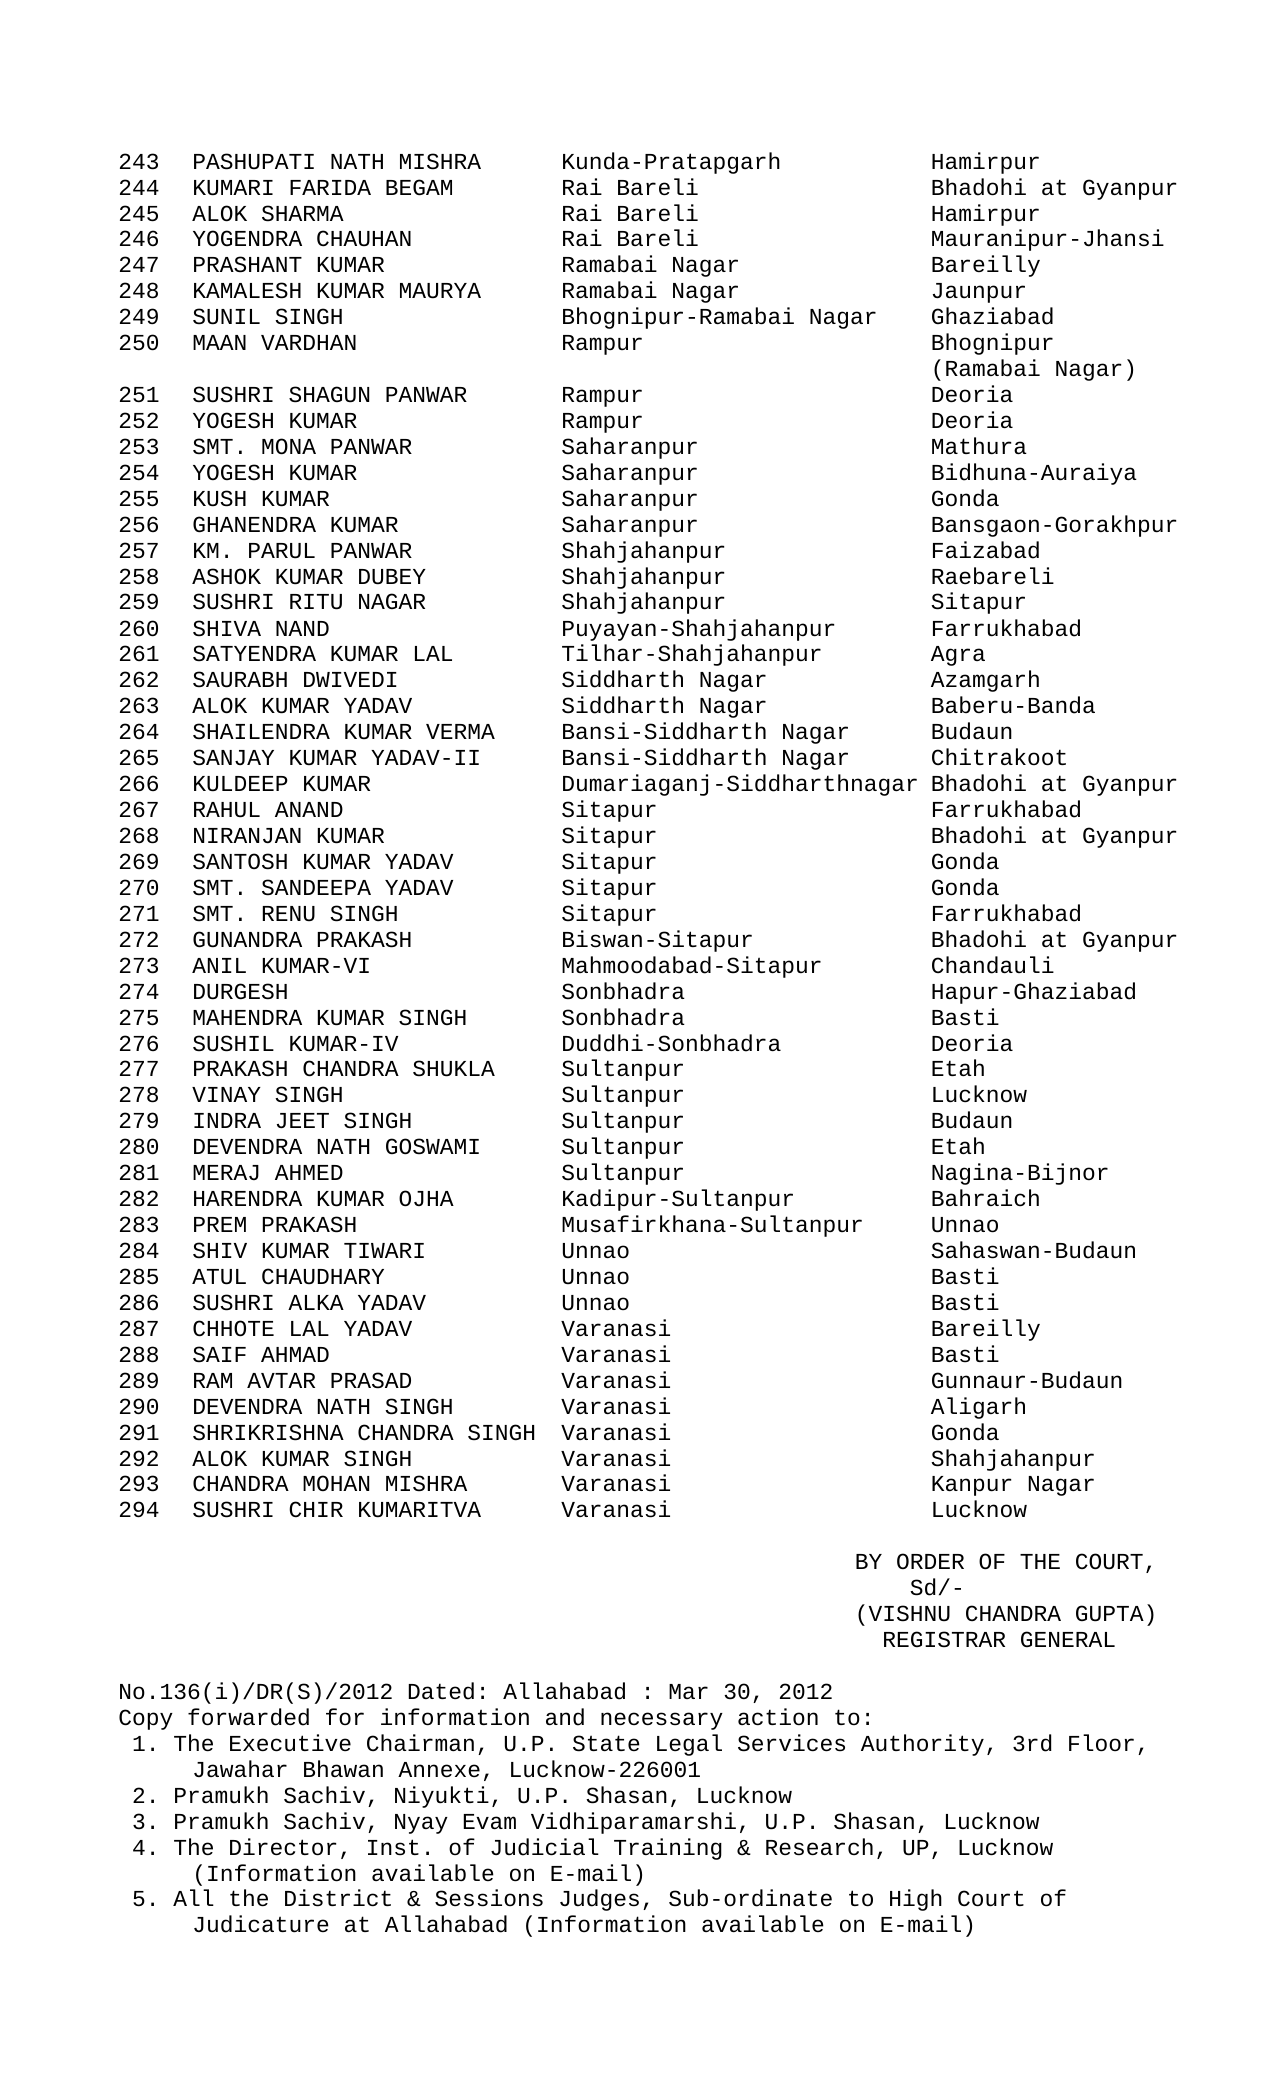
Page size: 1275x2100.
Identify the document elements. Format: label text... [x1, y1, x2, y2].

text 253 SMT. MONA PANWAR Saharanpur Mathura [118, 435, 1157, 461]
text Copy forwarded for information and necessary action to: [118, 1706, 1157, 1732]
text 1. The Executive Chairman, U.P. State Legal Services Authority, 3rd Floor, Jawahar Bhawan Annexe, Lucknow-226001 [118, 1732, 1157, 1784]
text 274 DURGESH Sonbhadra Hapur-Ghaziabad [118, 980, 1157, 1006]
text 255 KUSH KUMAR Saharanpur Gonda [118, 487, 1157, 513]
text 278 VINAY SINGH Sultanpur Lucknow [118, 1084, 1157, 1110]
text BY ORDER OF THE COURT, [118, 1551, 1157, 1577]
text 249 SUNIL SINGH Bhognipur-Ramabai Nagar Ghaziabad [118, 306, 1157, 332]
text No.136(i)/DR(S)/2012 Dated: Allahabad : Mar 30, 2012 [118, 1680, 1157, 1706]
text 260 SHIVA NAND Puyayan-Shahjahanpur Farrukhabad [118, 617, 1157, 643]
text 283 PREM PRAKASH Musafirkhana-Sultanpur Unnao [118, 1213, 1157, 1239]
text 5. All the District & Sessions Judges, Sub-ordinate to High Court of Judicature at Allahabad (Information available on E-mail) [118, 1888, 1157, 1940]
text 251 SUSHRI SHAGUN PANWAR Rampur Deoria [118, 383, 1157, 409]
text 254 YOGESH KUMAR Saharanpur Bidhuna-Auraiya [118, 461, 1157, 487]
text 288 SAIF AHMAD Varanasi Basti [118, 1343, 1157, 1369]
text 258 ASHOK KUMAR DUBEY Shahjahanpur Raebareli [118, 565, 1157, 591]
text 265 SANJAY KUMAR YADAV-II Bansi-Siddharth Nagar Chitrakoot [118, 747, 1157, 772]
text 250 MAAN VARDHAN Rampur Bhognipur [118, 332, 1157, 357]
text 244 KUMARI FARIDA BEGAM Rai Bareli Bhadohi at Gyanpur [118, 176, 1218, 202]
text 257 KM. PARUL PANWAR Shahjahanpur Faizabad [118, 539, 1157, 565]
text 270 SMT. SANDEEPA YADAV Sitapur Gonda [118, 876, 1157, 902]
text 292 ALOK KUMAR SINGH Varanasi Shahjahanpur [118, 1447, 1157, 1473]
text 256 GHANENDRA KUMAR Saharanpur Bansgaon-Gorakhpur [118, 513, 1190, 539]
text Sd/- [118, 1577, 1157, 1602]
text 275 MAHENDRA KUMAR SINGH Sonbhadra Basti [118, 1006, 1157, 1032]
text 266 KULDEEP KUMAR Dumariaganj-Siddharthnagar Bhadohi at Gyanpur [118, 772, 1190, 798]
text 280 DEVENDRA NATH GOSWAMI Sultanpur Etah [118, 1136, 1157, 1162]
text 2. Pramukh Sachiv, Niyukti, U.P. Shasan, Lucknow [118, 1784, 1157, 1810]
text 273 ANIL KUMAR-VI Mahmoodabad-Sitapur Chandauli [118, 954, 1157, 980]
text 286 SUSHRI ALKA YADAV Unnao Basti [118, 1291, 1157, 1317]
text 282 HARENDRA KUMAR OJHA Kadipur-Sultanpur Bahraich [118, 1187, 1157, 1213]
text 269 SANTOSH KUMAR YADAV Sitapur Gonda [118, 850, 1157, 876]
text 290 DEVENDRA NATH SINGH Varanasi Aligarh [118, 1395, 1157, 1421]
text (Ramabai Nagar) [118, 357, 1157, 383]
text 287 CHHOTE LAL YADAV Varanasi Bareilly [118, 1317, 1157, 1343]
text 247 PRASHANT KUMAR Ramabai Nagar Bareilly [118, 254, 1157, 280]
text 263 ALOK KUMAR YADAV Siddharth Nagar Baberu-Banda [118, 695, 1157, 721]
text 289 RAM AVTAR PRASAD Varanasi Gunnaur-Budaun [118, 1369, 1157, 1395]
text 272 GUNANDRA PRAKASH Biswan-Sitapur Bhadohi at Gyanpur [118, 928, 1188, 954]
text 264 SHAILENDRA KUMAR VERMA Bansi-Siddharth Nagar Budaun [118, 721, 1157, 747]
text 4. The Director, Inst. of Judicial Training & Research, UP, Lucknow (Information available on E-mail) [118, 1836, 1157, 1888]
text 281 MERAJ AHMED Sultanpur Nagina-Bijnor [118, 1162, 1157, 1187]
text 259 SUSHRI RITU NAGAR Shahjahanpur Sitapur [118, 591, 1157, 617]
text 267 RAHUL ANAND Sitapur Farrukhabad [118, 798, 1157, 824]
text 293 CHANDRA MOHAN MISHRA Varanasi Kanpur Nagar [118, 1473, 1157, 1499]
text 291 SHRIKRISHNA CHANDRA SINGH Varanasi Gonda [118, 1421, 1157, 1447]
text 268 NIRANJAN KUMAR Sitapur Bhadohi at Gyanpur [118, 824, 1183, 850]
text 279 INDRA JEET SINGH Sultanpur Budaun [118, 1110, 1157, 1136]
text 271 SMT. RENU SINGH Sitapur Farrukhabad [118, 902, 1157, 928]
text 262 SAURABH DWIVEDI Siddharth Nagar Azamgarh [118, 669, 1157, 695]
text (VISHNU CHANDRA GUPTA) [118, 1602, 1157, 1628]
text 252 YOGESH KUMAR Rampur Deoria [118, 409, 1157, 435]
text 245 ALOK SHARMA Rai Bareli Hamirpur [118, 202, 1157, 228]
text 276 SUSHIL KUMAR-IV Duddhi-Sonbhadra Deoria [118, 1032, 1157, 1058]
text 284 SHIV KUMAR TIWARI Unnao Sahaswan-Budaun [118, 1239, 1157, 1265]
text 248 KAMALESH KUMAR MAURYA Ramabai Nagar Jaunpur [118, 280, 1157, 306]
text 246 YOGENDRA CHAUHAN Rai Bareli Mauranipur-Jhansi [118, 228, 1195, 254]
text 277 PRAKASH CHANDRA SHUKLA Sultanpur Etah [118, 1058, 1157, 1084]
text 261 SATYENDRA KUMAR LAL Tilhar-Shahjahanpur Agra [118, 643, 1157, 669]
text 285 ATUL CHAUDHARY Unnao Basti [118, 1265, 1157, 1291]
text REGISTRAR GENERAL [118, 1628, 1157, 1654]
text 294 SUSHRI CHIR KUMARITVA Varanasi Lucknow [118, 1499, 1157, 1525]
text 3. Pramukh Sachiv, Nyay Evam Vidhiparamarshi, U.P. Shasan, Lucknow [118, 1810, 1157, 1836]
text 243 PASHUPATI NATH MISHRA Kunda-Pratapgarh Hamirpur [118, 150, 1157, 176]
